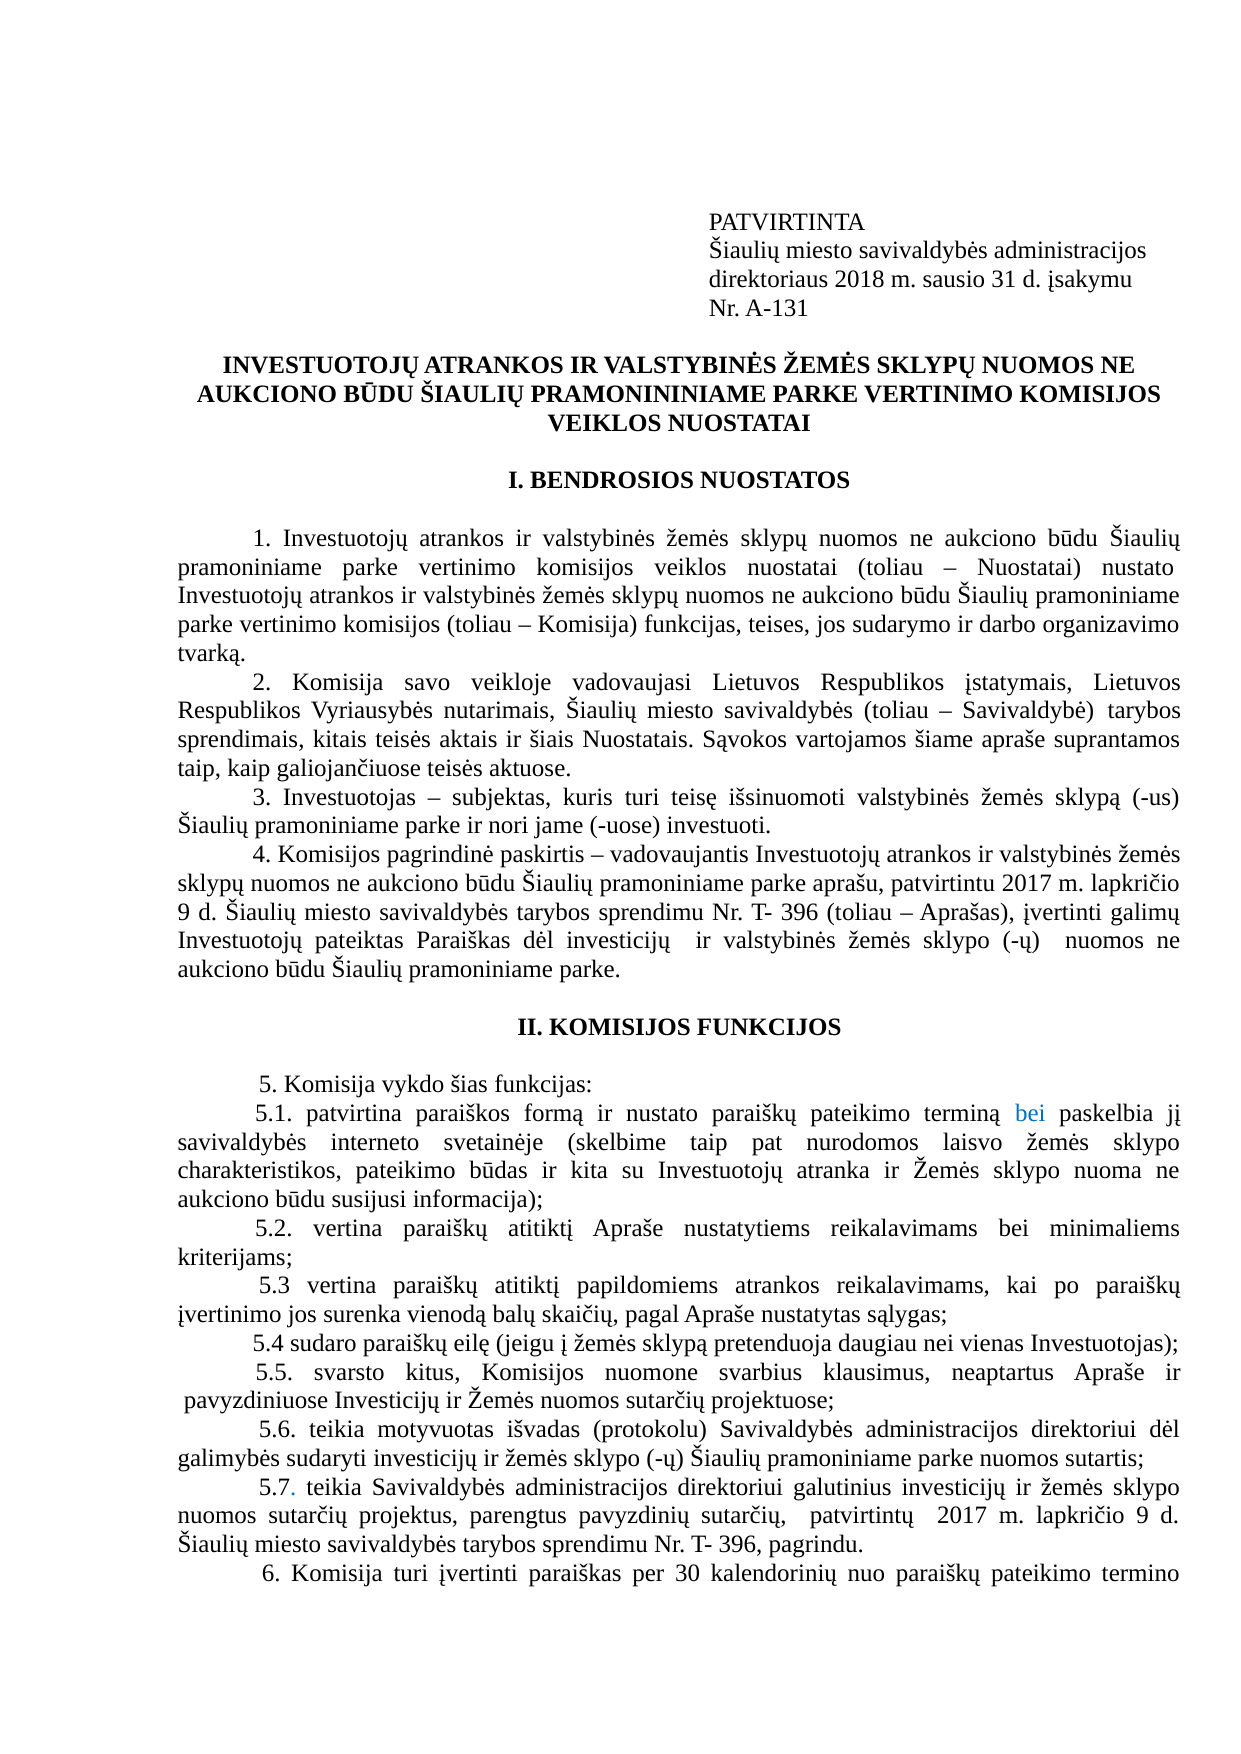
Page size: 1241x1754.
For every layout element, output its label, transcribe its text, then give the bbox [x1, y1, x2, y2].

text 5.5. svarsto kitus, Komisijos nuomone svarbius klausimus, neaptartus Apraše ir pavyzdiniuose Investicijų ir Žemės nuomos sutarčių projektuose; [183, 1357, 1181, 1414]
text 4. Komisijos pagrindinė paskirtis – vadovaujantis Investuotojų atrankos ir valstybinės žemės sklypų nuomos ne aukciono būdu Šiaulių pramoniniame parke aprašu, patvirtintu 2017 m. lapkričio 9 d. Šiaulių miesto savivaldybės tarybos sprendimu Nr. T- 396 (toliau – Aprašas), įvertinti galimų Investuotojų pateiktas Paraiškas dėl investicijų ir valstybinės žemės sklypo (-ų) nuomos ne aukciono būdu Šiaulių pramoniniame parke. [177, 839, 1181, 983]
text 6. Komisija turi įvertinti paraiškas per 30 kalendorinių nuo paraiškų pateikimo termino [177, 1558, 1181, 1587]
text 5.3 vertina paraiškų atitiktį papildomiems atrankos reikalavimams, kai po paraiškų įvertinimo jos surenka vienodą balų skaičių, pagal Apraše nustatytas sąlygas; [177, 1270, 1181, 1328]
text Nr. A-131 [709, 293, 1181, 322]
text PATVIRTINTA [709, 207, 1181, 235]
text 5.1. patvirtina paraiškos formą ir nustato paraiškų pateikimo terminą bei paskelbia jį savivaldybės interneto svetainėje (skelbime taip pat nurodomos laisvo žemės sklypo charakteristikos, pateikimo būdas ir kita su Investuotojų atranka ir Žemės sklypo nuoma ne aukciono būdu susijusi informacija); [177, 1098, 1181, 1213]
text 3. Investuotojas – subjektas, kuris turi teisę išsinuomoti valstybinės žemės sklypą (-us) Šiaulių pramoniniame parke ir nori jame (-uose) investuoti. [177, 782, 1181, 839]
text 5.6. teikia motyvuotas išvadas (protokolu) Savivaldybės administracijos direktoriui dėl galimybės sudaryti investicijų ir žemės sklypo (-ų) Šiaulių pramoniniame parke nuomos sutartis; [177, 1414, 1181, 1472]
text 5.2. vertina paraiškų atitiktį Apraše nustatytiems reikalavimams bei minimaliems kriterijams; [177, 1213, 1181, 1270]
text 2. Komisija savo veikloje vadovaujasi Lietuvos Respublikos įstatymais, Lietuvos Respublikos Vyriausybės nutarimais, Šiaulių miesto savivaldybės (toliau – Savivaldybė) tarybos sprendimais, kitais teisės aktais ir šiais Nuostatais. Sąvokos vartojamos šiame apraše suprantamos taip, kaip galiojančiuose teisės aktuose. [177, 667, 1181, 782]
text 5. Komisija vykdo šias funkcijas: [177, 1069, 1181, 1098]
text Šiaulių miesto savivaldybės administracijos [709, 235, 1181, 264]
text 5.7. teikia Savivaldybės administracijos direktoriui galutinius investicijų ir žemės sklypo nuomos sutarčių projektus, parengtus pavyzdinių sutarčių, patvirtintų 2017 m. lapkričio 9 d. Šiaulių miesto savivaldybės tarybos sprendimu Nr. T- 396, pagrindu. [177, 1472, 1181, 1558]
text 1. Investuotojų atrankos ir valstybinės žemės sklypų nuomos ne aukciono būdu Šiaulių pramoniniame parke vertinimo komisijos veiklos nuostatai (toliau – Nuostatai) nustato Investuotojų atrankos ir valstybinės žemės sklypų nuomos ne aukciono būdu Šiaulių pramoniniame parke vertinimo komisijos (toliau – Komisija) funkcijas, teises, jos sudarymo ir darbo organizavimo tvarką. [177, 523, 1181, 667]
text I. BENDROSIOS NUOSTATOS [177, 465, 1181, 494]
text 5.4 sudaro paraiškų eilę (jeigu į žemės sklypą pretenduoja daugiau nei vienas Investuotojas); [180, 1328, 1181, 1357]
text II. KOMISIJOS FUNKCIJOS [177, 1012, 1181, 1040]
text INVESTUOTOJŲ ATRANKOS IR VALSTYBINĖS ŽEMĖS SKLYPŲ NUOMOS NE AUKCIONO BŪDU ŠIAULIŲ PRAMONININIAME PARKE VERTINIMO KOMISIJOS VEIKLOS NUOSTATAI [177, 350, 1181, 437]
text direktoriaus 2018 m. sausio 31 d. įsakymu [709, 264, 1181, 293]
